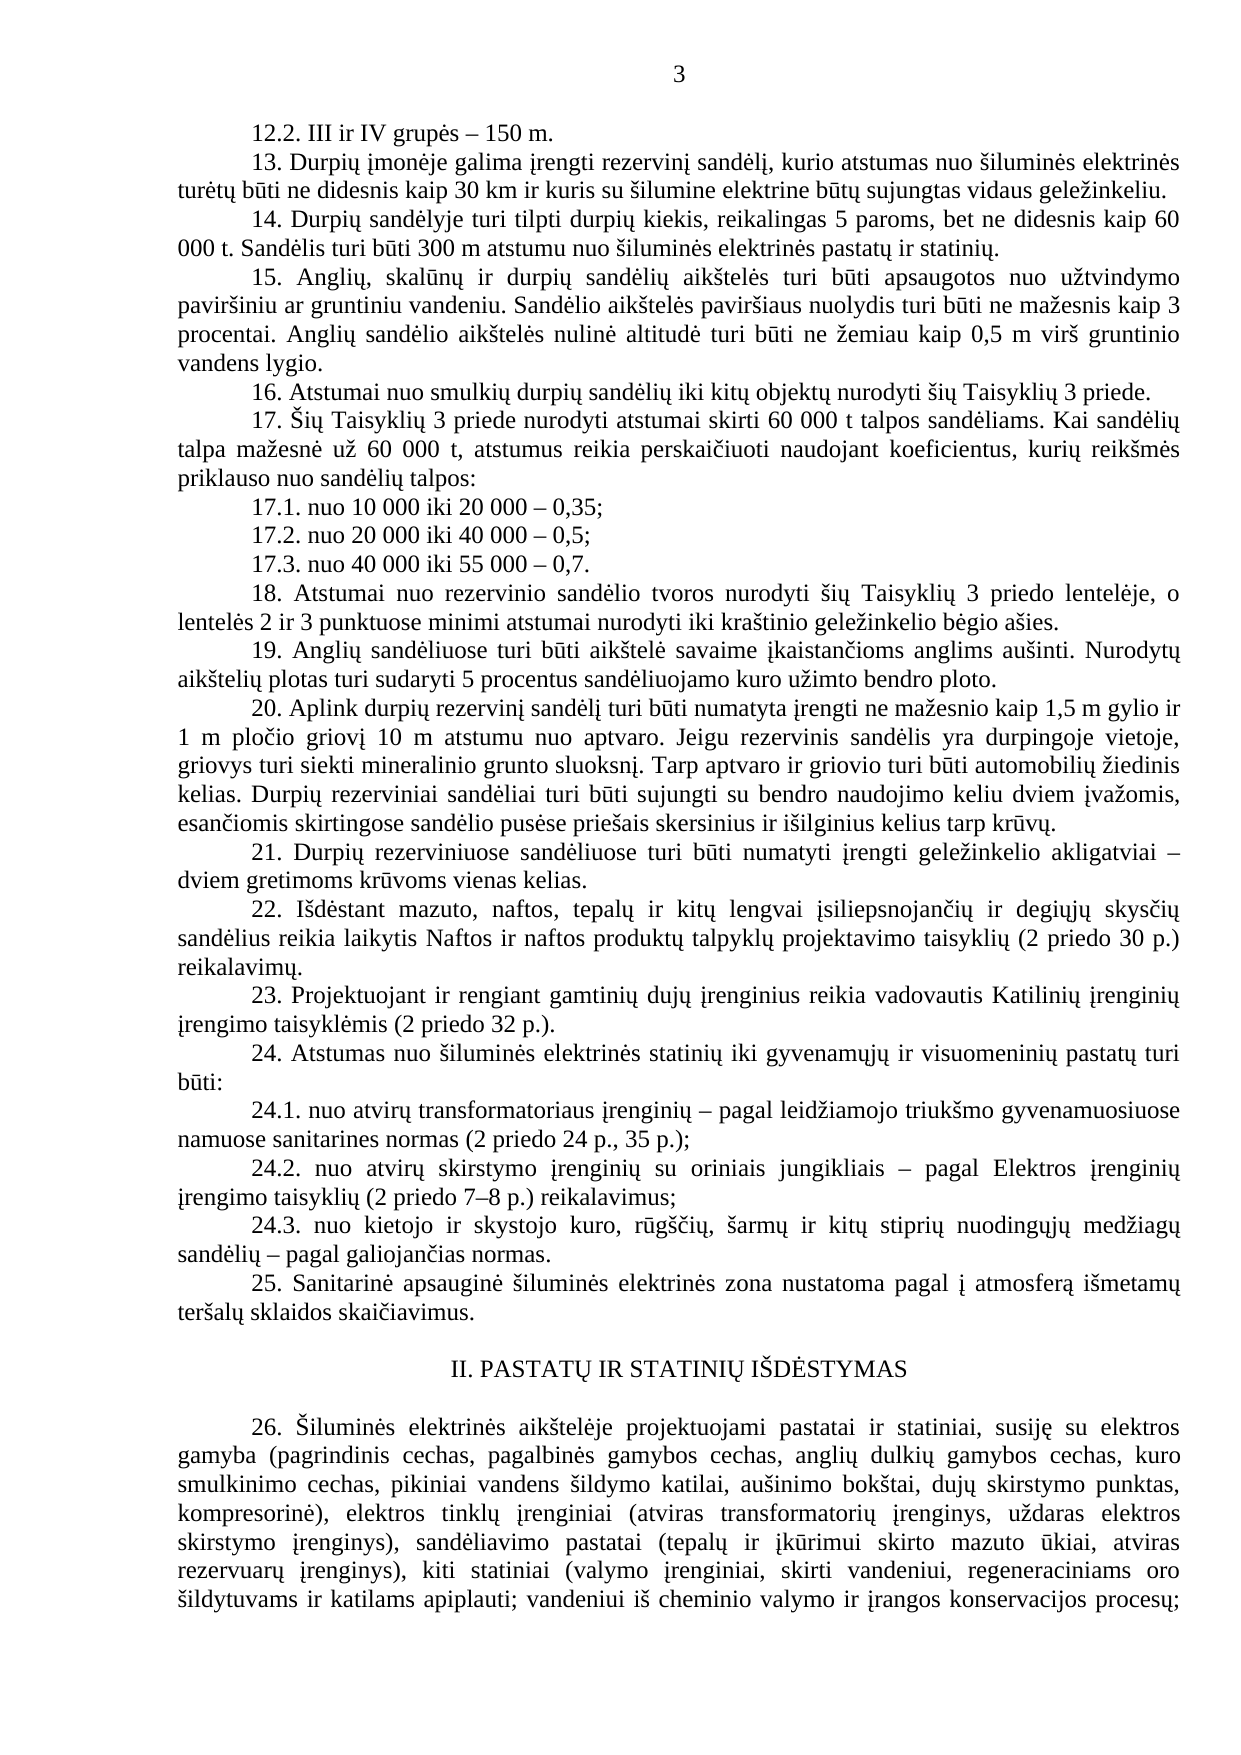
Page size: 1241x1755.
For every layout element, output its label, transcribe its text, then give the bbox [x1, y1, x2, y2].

text 24.1. nuo atvirų transformatoriaus įrenginių – pagal leidžiamojo triukšmo gyvenamuosiuose namuose sanitarines normas (2 priedo 24 p., 35 p.); [177, 1096, 1181, 1153]
text 17.1. nuo 10 000 iki 20 000 – 0,35; [177, 492, 1181, 521]
text 25. Sanitarinė apsauginė šiluminės elektrinės zona nustatoma pagal į atmosferą išmetamų teršalų sklaidos skaičiavimus. [177, 1268, 1181, 1326]
text 20. Aplink durpių rezervinį sandėlį turi būti numatyta įrengti ne mažesnio kaip 1,5 m gylio ir 1 m pločio griovį 10 m atstumu nuo aptvaro. Jeigu rezervinis sandėlis yra durpingoje vietoje, griovys turi siekti mineralinio grunto sluoksnį. Tarp aptvaro ir griovio turi būti automobilių žiedinis kelias. Durpių rezerviniai sandėliai turi būti sujungti su bendro naudojimo keliu dviem įvažomis, esančiomis skirtingose sandėlio pusėse priešais skersinius ir išilginius kelius tarp krūvų. [177, 693, 1181, 837]
text 17.3. nuo 40 000 iki 55 000 – 0,7. [177, 549, 1181, 578]
text 24.2. nuo atvirų skirstymo įrenginių su oriniais jungikliais – pagal Elektros įrenginių įrengimo taisyklių (2 priedo 7–8 p.) reikalavimus; [177, 1153, 1181, 1211]
text 22. Išdėstant mazuto, naftos, tepalų ir kitų lengvai įsiliepsnojančių ir degiųjų skysčių sandėlius reikia laikytis Naftos ir naftos produktų talpyklų projektavimo taisyklių (2 priedo 30 p.) reikalavimų. [177, 894, 1181, 981]
text 17.2. nuo 20 000 iki 40 000 – 0,5; [177, 521, 1181, 549]
text 24. Atstumas nuo šiluminės elektrinės statinių iki gyvenamųjų ir visuomeninių pastatų turi būti: [177, 1038, 1181, 1096]
text 21. Durpių rezerviniuose sandėliuose turi būti numatyti įrengti geležinkelio akligatviai – dviem gretimoms krūvoms vienas kelias. [177, 837, 1181, 894]
text 19. Anglių sandėliuose turi būti aikštelė savaime įkaistančioms anglims aušinti. Nurodytų aikštelių plotas turi sudaryti 5 procentus sandėliuojamo kuro užimto bendro ploto. [177, 636, 1181, 693]
text 26. Šiluminės elektrinės aikštelėje projektuojami pastatai ir statiniai, susiję su elektros gamyba (pagrindinis cechas, pagalbinės gamybos cechas, anglių dulkių gamybos cechas, kuro smulkinimo cechas, pikiniai vandens šildymo katilai, aušinimo bokštai, dujų skirstymo punktas, kompresorinė), elektros tinklų įrenginiai (atviras transformatorių įrenginys, uždaras elektros skirstymo įrenginys), sandėliavimo pastatai (tepalų ir įkūrimui skirto mazuto ūkiai, atviras rezervuarų įrenginys), kiti statiniai (valymo įrenginiai, skirti vandeniui, regeneraciniams oro šildytuvams ir katilams apiplauti; vandeniui iš cheminio valymo ir įrangos konservacijos procesų; [177, 1412, 1181, 1613]
text 13. Durpių įmonėje galima įrengti rezervinį sandėlį, kurio atstumas nuo šiluminės elektrinės turėtų būti ne didesnis kaip 30 km ir kuris su šilumine elektrine būtų sujungtas vidaus geležinkeliu. [177, 147, 1181, 204]
text 12.2. III ir IV grupės – 150 m. [177, 118, 1181, 147]
text 23. Projektuojant ir rengiant gamtinių dujų įrenginius reikia vadovautis Katilinių įrenginių įrengimo taisyklėmis (2 priedo 32 p.). [177, 981, 1181, 1038]
text 18. Atstumai nuo rezervinio sandėlio tvoros nurodyti šių Taisyklių 3 priedo lentelėje, o lentelės 2 ir 3 punktuose minimi atstumai nurodyti iki kraštinio geležinkelio bėgio ašies. [177, 578, 1181, 636]
text 16. Atstumai nuo smulkių durpių sandėlių iki kitų objektų nurodyti šių Taisyklių 3 priede. [177, 377, 1181, 406]
text 24.3. nuo kietojo ir skystojo kuro, rūgščių, šarmų ir kitų stiprių nuodingųjų medžiagų sandėlių – pagal galiojančias normas. [177, 1211, 1181, 1268]
text II. PASTATŲ IR STATINIŲ IŠDĖSTYMAS [177, 1354, 1181, 1383]
text 15. Anglių, skalūnų ir durpių sandėlių aikštelės turi būti apsaugotos nuo užtvindymo paviršiniu ar gruntiniu vandeniu. Sandėlio aikštelės paviršiaus nuolydis turi būti ne mažesnis kaip 3 procentai. Anglių sandėlio aikštelės nulinė altitudė turi būti ne žemiau kaip 0,5 m virš gruntinio vandens lygio. [177, 262, 1181, 377]
text 14. Durpių sandėlyje turi tilpti durpių kiekis, reikalingas 5 paroms, bet ne didesnis kaip 60 000 t. Sandėlis turi būti 300 m atstumu nuo šiluminės elektrinės pastatų ir statinių. [177, 204, 1181, 262]
text 17. Šių Taisyklių 3 priede nurodyti atstumai skirti 60 000 t talpos sandėliams. Kai sandėlių talpa mažesnė už 60 000 t, atstumus reikia perskaičiuoti naudojant koeficientus, kurių reikšmės priklauso nuo sandėlių talpos: [177, 406, 1181, 492]
